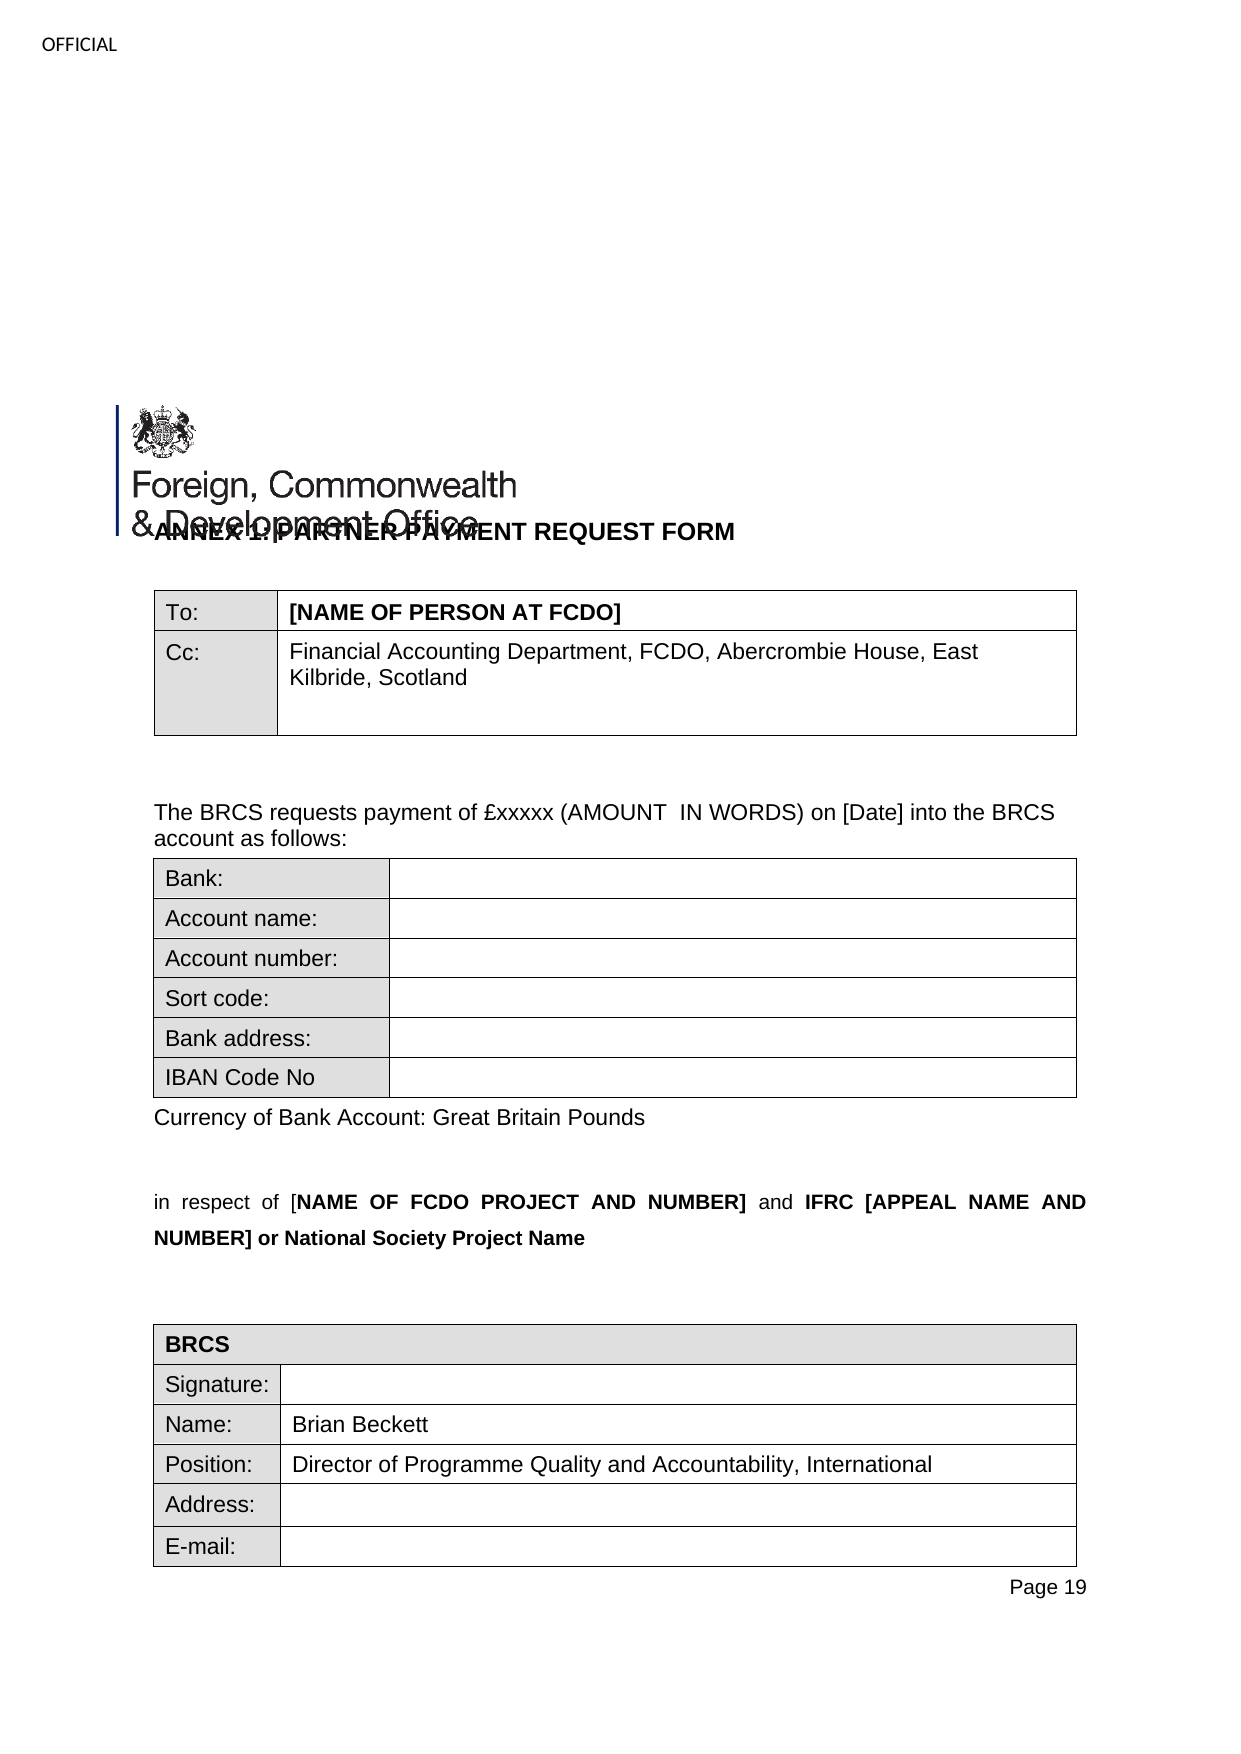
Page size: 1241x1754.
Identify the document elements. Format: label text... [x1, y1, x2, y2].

table_header To: [155, 591, 277, 630]
table_cell Account number: [154, 939, 389, 977]
table_cell [281, 1484, 1076, 1526]
table_cell [390, 1018, 1076, 1057]
table_cell Director of Programme Quality and Accountability, International [281, 1445, 1076, 1483]
table_cell Sort code: [154, 978, 389, 1017]
table_cell Address: [154, 1484, 280, 1526]
table_cell Cc: [155, 631, 277, 735]
subtitle ANNEX 1: PARTNER PAYMENT REQUEST FORM [153, 516, 1087, 545]
table_cell [390, 1058, 1076, 1097]
table_cell E-mail: [154, 1527, 280, 1566]
table_header Bank: [154, 859, 389, 897]
table_cell [390, 978, 1076, 1017]
text The BRCS requests payment of £xxxxx (AMOUNT IN WORDS) on [Date] into the BRCS account as follows: [153, 799, 1087, 851]
table_cell [281, 1365, 1076, 1403]
table_header BRCS [154, 1325, 1076, 1364]
text in respect of [NAME OF FCDO PROJECT AND NUMBER] and IFRC [APPEAL NAME AND NUMBER] or National Society Project Name [153, 1189, 1087, 1249]
table_header [NAME OF PERSON AT FCDO] [278, 591, 1076, 630]
table_cell [390, 939, 1076, 977]
table_cell [281, 1527, 1076, 1566]
table_cell Brian Beckett [281, 1405, 1076, 1443]
table_cell Account name: [154, 899, 389, 937]
table_header [390, 859, 1076, 897]
text Currency of Bank Account: Great Britain Pounds [153, 1104, 1087, 1131]
table_cell Name: [154, 1405, 280, 1443]
table_cell Financial Accounting Department, FCDO, Abercrombie House, East Kilbride, Scotland [278, 631, 1076, 735]
table_cell Bank address: [154, 1018, 389, 1057]
table_cell Signature: [154, 1365, 280, 1403]
table_cell [390, 899, 1076, 937]
table_cell Position: [154, 1445, 280, 1483]
table_cell IBAN Code No [154, 1058, 389, 1097]
